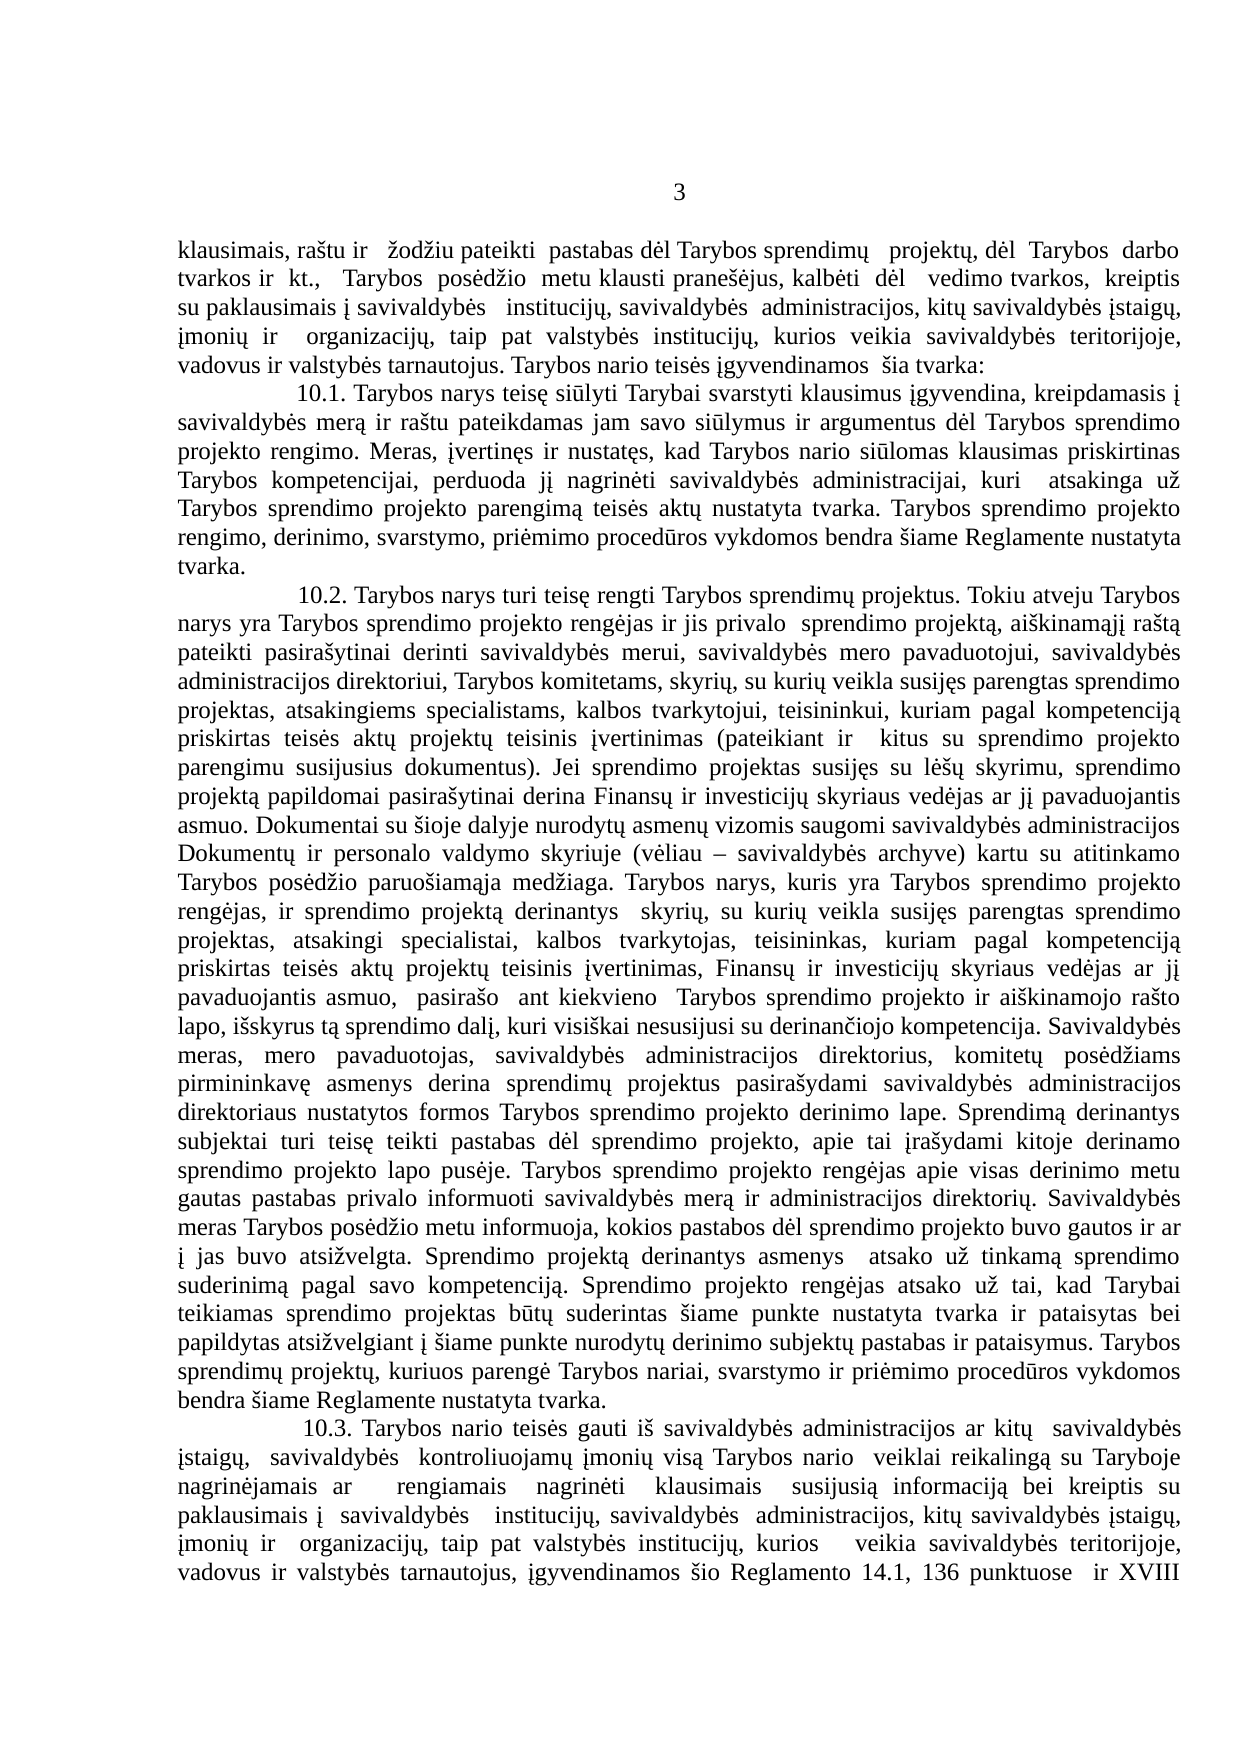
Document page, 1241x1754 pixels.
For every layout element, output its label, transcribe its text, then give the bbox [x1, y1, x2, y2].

text 10.3. Tarybos nario teisės gauti iš savivaldybės administracijos ar kitų savivaldybės įstaigų, savivaldybės kontroliuojamų įmonių visą Tarybos nario veiklai reikalingą su Taryboje nagrinėjamais ar rengiamais nagrinėti klausimais susijusią informaciją bei kreiptis su paklausimais į savivaldybės institucijų, savivaldybės administracijos, kitų savivaldybės įstaigų, įmonių ir organizacijų, taip pat valstybės institucijų, kurios veikia savivaldybės teritorijoje, vadovus ir valstybės tarnautojus, įgyvendinamos šio Reglamento 14.1, 136 punktuose ir XVIII [177, 1413, 1181, 1586]
text klausimais, raštu ir žodžiu pateikti pastabas dėl Tarybos sprendimų projektų, dėl Tarybos darbo tvarkos ir kt., Tarybos posėdžio metu klausti pranešėjus, kalbėti dėl vedimo tvarkos, kreiptis su paklausimais į savivaldybės institucijų, savivaldybės administracijos, kitų savivaldybės įstaigų, įmonių ir organizacijų, taip pat valstybės institucijų, kurios veikia savivaldybės teritorijoje, vadovus ir valstybės tarnautojus. Tarybos nario teisės įgyvendinamos šia tvarka: [177, 235, 1181, 378]
text 10.1. Tarybos narys teisę siūlyti Tarybai svarstyti klausimus įgyvendina, kreipdamasis į savivaldybės merą ir raštu pateikdamas jam savo siūlymus ir argumentus dėl Tarybos sprendimo projekto rengimo. Meras, įvertinęs ir nustatęs, kad Tarybos nario siūlomas klausimas priskirtinas Tarybos kompetencijai, perduoda jį nagrinėti savivaldybės administracijai, kuri atsakinga už Tarybos sprendimo projekto parengimą teisės aktų nustatyta tvarka. Tarybos sprendimo projekto rengimo, derinimo, svarstymo, priėmimo procedūros vykdomos bendra šiame Reglamente nustatyta tvarka. [177, 378, 1181, 580]
text 10.2. Tarybos narys turi teisę rengti Tarybos sprendimų projektus. Tokiu atveju Tarybos narys yra Tarybos sprendimo projekto rengėjas ir jis privalo sprendimo projektą, aiškinamąjį raštą pateikti pasirašytinai derinti savivaldybės merui, savivaldybės mero pavaduotojui, savivaldybės administracijos direktoriui, Tarybos komitetams, skyrių, su kurių veikla susijęs parengtas sprendimo projektas, atsakingiems specialistams, kalbos tvarkytojui, teisininkui, kuriam pagal kompetenciją priskirtas teisės aktų projektų teisinis įvertinimas (pateikiant ir kitus su sprendimo projekto parengimu susijusius dokumentus). Jei sprendimo projektas susijęs su lėšų skyrimu, sprendimo projektą papildomai pasirašytinai derina Finansų ir investicijų skyriaus vedėjas ar jį pavaduojantis asmuo. Dokumentai su šioje dalyje nurodytų asmenų vizomis saugomi savivaldybės administracijos Dokumentų ir personalo valdymo skyriuje (vėliau – savivaldybės archyve) kartu su atitinkamo Tarybos posėdžio paruošiamąja medžiaga. Tarybos narys, kuris yra Tarybos sprendimo projekto rengėjas, ir sprendimo projektą derinantys skyrių, su kurių veikla susijęs parengtas sprendimo projektas, atsakingi specialistai, kalbos tvarkytojas, teisininkas, kuriam pagal kompetenciją priskirtas teisės aktų projektų teisinis įvertinimas, Finansų ir investicijų skyriaus vedėjas ar jį pavaduojantis asmuo, pasirašo ant kiekvieno Tarybos sprendimo projekto ir aiškinamojo rašto lapo, išskyrus tą sprendimo dalį, kuri visiškai nesusijusi su derinančiojo kompetencija. Savivaldybės meras, mero pavaduotojas, savivaldybės administracijos direktorius, komitetų posėdžiams pirmininkavę asmenys derina sprendimų projektus pasirašydami savivaldybės administracijos direktoriaus nustatytos formos Tarybos sprendimo projekto derinimo lape. Sprendimą derinantys subjektai turi teisę teikti pastabas dėl sprendimo projekto, apie tai įrašydami kitoje derinamo sprendimo projekto lapo pusėje. Tarybos sprendimo projekto rengėjas apie visas derinimo metu gautas pastabas privalo informuoti savivaldybės merą ir administracijos direktorių. Savivaldybės meras Tarybos posėdžio metu informuoja, kokios pastabos dėl sprendimo projekto buvo gautos ir ar į jas buvo atsižvelgta. Sprendimo projektą derinantys asmenys atsako už tinkamą sprendimo suderinimą pagal savo kompetenciją. Sprendimo projekto rengėjas atsako už tai, kad Tarybai teikiamas sprendimo projektas būtų suderintas šiame punkte nustatyta tvarka ir pataisytas bei papildytas atsižvelgiant į šiame punkte nurodytų derinimo subjektų pastabas ir pataisymus. Tarybos sprendimų projektų, kuriuos parengė Tarybos nariai, svarstymo ir priėmimo procedūros vykdomos bendra šiame Reglamente nustatyta tvarka. [177, 580, 1181, 1413]
